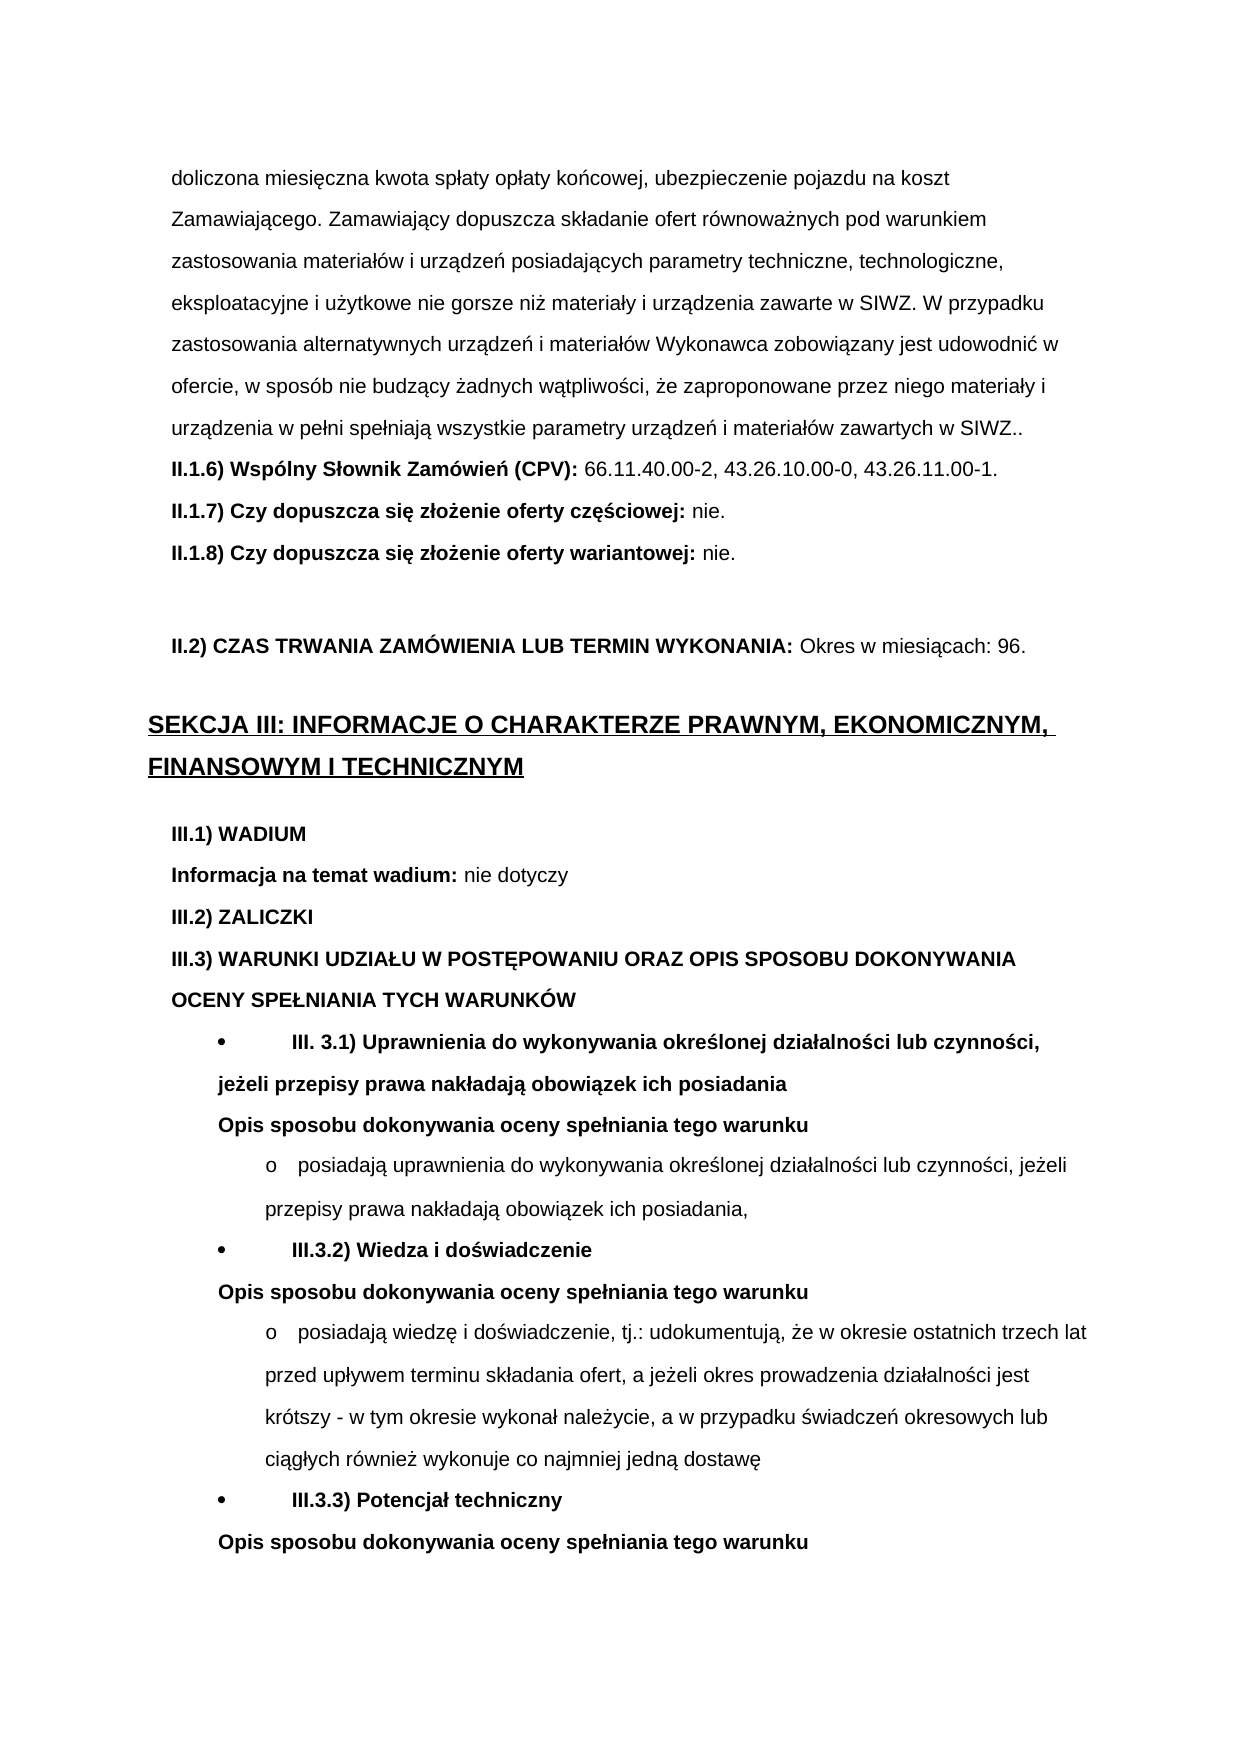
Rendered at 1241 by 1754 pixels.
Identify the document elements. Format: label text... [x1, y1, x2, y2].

text II.1.6) Wspólny Słownik Zamówień (CPV): 66.11.40.00-2, 43.26.10.00-0, 43.26.11.00-1. [171, 439, 1093, 481]
list III. 3.1) Uprawnienia do wykonywania określonej działalności lub czynności, jeżeli przepisy prawa nakładają obowiązek ich posiadania [218, 1012, 1093, 1095]
text Opis sposobu dokonywania oceny spełniania tego warunku [218, 1512, 1093, 1554]
list III.3.2) Wiedza i doświadczenie [218, 1220, 1093, 1262]
text III.2) ZALICZKI [171, 887, 1093, 929]
list III.3.3) Potencjał techniczny [218, 1470, 1093, 1512]
text SEKCJA III: INFORMACJE O CHARAKTERZE PRAWNYM, EKONOMICZNYM, FINANSOWYM I TECHNICZNYM [148, 697, 1093, 780]
text III.1) WADIUM [171, 804, 1093, 845]
text II.2) CZAS TRWANIA ZAMÓWIENIA LUB TERMIN WYKONANIA: Okres w miesiącach: 96. [171, 616, 1093, 658]
text III.3) WARUNKI UDZIAŁU W POSTĘPOWANIU ORAZ OPIS SPOSOBU DOKONYWANIA OCENY SPEŁNIANIA TYCH WARUNKÓW [171, 929, 1093, 1012]
text II.1.7) Czy dopuszcza się złożenie oferty częściowej: nie. [171, 481, 1093, 523]
text Opis sposobu dokonywania oceny spełniania tego warunku [218, 1262, 1093, 1304]
text Informacja na temat wadium: nie dotyczy [171, 845, 1093, 887]
list posiadają uprawnienia do wykonywania określonej działalności lub czynności, jeżeli przepisy prawa nakładają obowiązek ich posiadania, [265, 1137, 1093, 1220]
text II.1.8) Czy dopuszcza się złożenie oferty wariantowej: nie. [171, 523, 1093, 564]
text Opis sposobu dokonywania oceny spełniania tego warunku [218, 1095, 1093, 1137]
list posiadają wiedzę i doświadczenie, tj.: udokumentują, że w okresie ostatnich trzech lat przed upływem terminu składania ofert, a jeżeli okres prowadzenia działalności jest krótszy - w tym okresie wykonał należycie, a w przypadku świadczeń okresowych lub ciągłych również wykonuje co najmniej jedną dostawę [265, 1304, 1093, 1470]
text doliczona miesięczna kwota spłaty opłaty końcowej, ubezpieczenie pojazdu na koszt Zamawiającego. Zamawiający dopuszcza składanie ofert równoważnych pod warunkiem zastosowania materiałów i urządzeń posiadających parametry techniczne, technologiczne, eksploatacyjne i użytkowe nie gorsze niż materiały i urządzenia zawarte w SIWZ. W przypadku zastosowania alternatywnych urządzeń i materiałów Wykonawca zobowiązany jest udowodnić w ofercie, w sposób nie budzący żadnych wątpliwości, że zaproponowane przez niego materiały i urządzenia w pełni spełniają wszystkie parametry urządzeń i materiałów zawartych w SIWZ.. [171, 148, 1093, 439]
